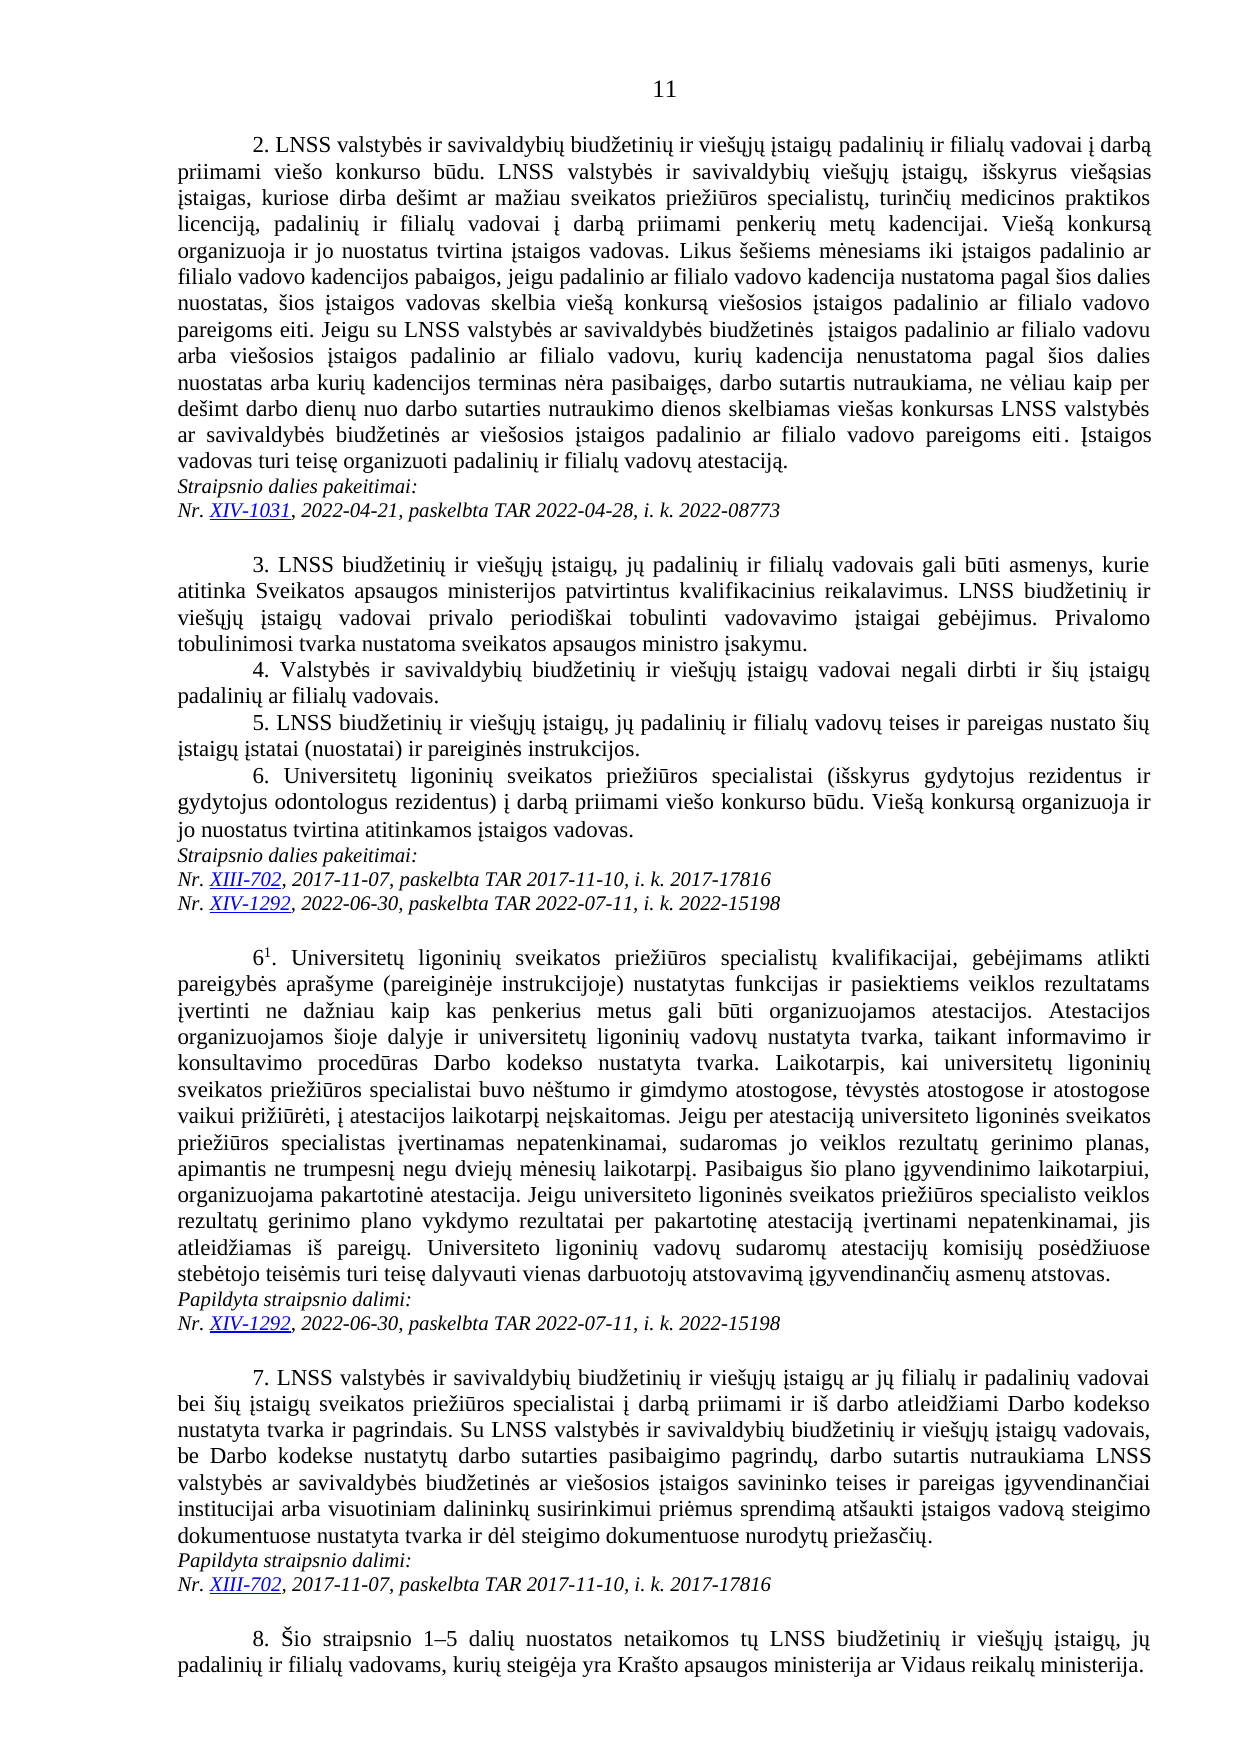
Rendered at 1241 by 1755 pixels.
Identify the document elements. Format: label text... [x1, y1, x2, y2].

text Papildyta straipsnio dalimi: [177, 1287, 1152, 1311]
text 8. Šio straipsnio 1–5 dalių nuostatos netaikomos tų LNSS biudžetinių ir viešųjų įstaigų, jų padalinių ir filialų vadovams, kurių steigėja yra Krašto apsaugos ministerija ar Vidaus reikalų ministerija. [177, 1625, 1152, 1678]
text Straipsnio dalies pakeitimai: [177, 843, 1152, 867]
text 2. LNSS valstybės ir savivaldybių biudžetinių ir viešųjų įstaigų padalinių ir filialų vadovai į darbą priimami viešo konkurso būdu. LNSS valstybės ir savivaldybių viešųjų įstaigų, išskyrus viešąsias įstaigas, kuriose dirba dešimt ar mažiau sveikatos priežiūros specialistų, turinčių medicinos praktikos licenciją, padalinių ir filialų vadovai į darbą priimami penkerių metų kadencijai. Viešą konkursą organizuoja ir jo nuostatus tvirtina įstaigos vadovas. Likus šešiems mėnesiams iki įstaigos padalinio ar filialo vadovo kadencijos pabaigos, jeigu padalinio ar filialo vadovo kadencija nustatoma pagal šios dalies nuostatas, šios įstaigos vadovas skelbia viešą konkursą viešosios įstaigos padalinio ar filialo vadovo pareigoms eiti. Jeigu su LNSS valstybės ar savivaldybės biudžetinės įstaigos padalinio ar filialo vadovu arba viešosios įstaigos padalinio ar filialo vadovu, kurių kadencija nenustatoma pagal šios dalies nuostatas arba kurių kadencijos terminas nėra pasibaigęs, darbo sutartis nutraukiama, ne vėliau kaip per dešimt darbo dienų nuo darbo sutarties nutraukimo dienos skelbiamas viešas konkursas LNSS valstybės ar savivaldybės biudžetinės ar viešosios įstaigos padalinio ar filialo vadovo pareigoms eiti. Įstaigos vadovas turi teisę organizuoti padalinių ir filialų vadovų atestaciją. [177, 131, 1152, 474]
text Nr. XIV-1292, 2022-06-30, paskelbta TAR 2022-07-11, i. k. 2022-15198 [177, 1311, 1152, 1335]
text 6. Universitetų ligoninių sveikatos priežiūros specialistai (išskyrus gydytojus rezidentus ir gydytojus odontologus rezidentus) į darbą priimami viešo konkurso būdu. Viešą konkursą organizuoja ir jo nuostatus tvirtina atitinkamos įstaigos vadovas. [177, 762, 1152, 843]
text Nr. XIV-1292, 2022-06-30, paskelbta TAR 2022-07-11, i. k. 2022-15198 [177, 891, 1152, 915]
text 5. LNSS biudžetinių ir viešųjų įstaigų, jų padalinių ir filialų vadovų teises ir pareigas nustato šių įstaigų įstatai (nuostatai) ir pareiginės instrukcijos. [177, 709, 1152, 762]
text 4. Valstybės ir savivaldybių biudžetinių ir viešųjų įstaigų vadovai negali dirbti ir šių įstaigų padalinių ar filialų vadovais. [177, 656, 1152, 709]
text Nr. XIV-1031, 2022-04-21, paskelbta TAR 2022-04-28, i. k. 2022-08773 [177, 498, 1152, 522]
text 61. Universitetų ligoninių sveikatos priežiūros specialistų kvalifikacijai, gebėjimams atlikti pareigybės aprašyme (pareiginėje instrukcijoje) nustatytas funkcijas ir pasiektiems veiklos rezultatams įvertinti ne dažniau kaip kas penkerius metus gali būti organizuojamos atestacijos. Atestacijos organizuojamos šioje dalyje ir universitetų ligoninių vadovų nustatyta tvarka, taikant informavimo ir konsultavimo procedūras Darbo kodekso nustatyta tvarka. Laikotarpis, kai universitetų ligoninių sveikatos priežiūros specialistai buvo nėštumo ir gimdymo atostogose, tėvystės atostogose ir atostogose vaikui prižiūrėti, į atestacijos laikotarpį neįskaitomas. Jeigu per atestaciją universiteto ligoninės sveikatos priežiūros specialistas įvertinamas nepatenkinamai, sudaromas jo veiklos rezultatų gerinimo planas, apimantis ne trumpesnį negu dviejų mėnesių laikotarpį. Pasibaigus šio plano įgyvendinimo laikotarpiui, organizuojama pakartotinė atestacija. Jeigu universiteto ligoninės sveikatos priežiūros specialisto veiklos rezultatų gerinimo plano vykdymo rezultatai per pakartotinę atestaciją įvertinami nepatenkinamai, jis atleidžiamas iš pareigų. Universiteto ligoninių vadovų sudaromų atestacijų komisijų posėdžiuose stebėtojo teisėmis turi teisę dalyvauti vienas darbuotojų atstovavimą įgyvendinančių asmenų atstovas. [177, 944, 1152, 1287]
text 7. LNSS valstybės ir savivaldybių biudžetinių ir viešųjų įstaigų ar jų filialų ir padalinių vadovai bei šių įstaigų sveikatos priežiūros specialistai į darbą priimami ir iš darbo atleidžiami Darbo kodekso nustatyta tvarka ir pagrindais. Su LNSS valstybės ir savivaldybių biudžetinių ir viešųjų įstaigų vadovais, be Darbo kodekse nustatytų darbo sutarties pasibaigimo pagrindų, darbo sutartis nutraukiama LNSS valstybės ar savivaldybės biudžetinės ar viešosios įstaigos savininko teises ir pareigas įgyvendinančiai institucijai arba visuotiniam dalininkų susirinkimui priėmus sprendimą atšaukti įstaigos vadovą steigimo dokumentuose nustatyta tvarka ir dėl steigimo dokumentuose nurodytų priežasčių. [177, 1363, 1152, 1548]
text Straipsnio dalies pakeitimai: [177, 474, 1152, 498]
text 3. LNSS biudžetinių ir viešųjų įstaigų, jų padalinių ir filialų vadovais gali būti asmenys, kurie atitinka Sveikatos apsaugos ministerijos patvirtintus kvalifikacinius reikalavimus. LNSS biudžetinių ir viešųjų įstaigų vadovai privalo periodiškai tobulinti vadovavimo įstaigai gebėjimus. Privalomo tobulinimosi tvarka nustatoma sveikatos apsaugos ministro įsakymu. [177, 551, 1152, 656]
text Nr. XIII-702, 2017-11-07, paskelbta TAR 2017-11-10, i. k. 2017-17816 [177, 867, 1152, 891]
text Papildyta straipsnio dalimi: [177, 1548, 1152, 1572]
text Nr. XIII-702, 2017-11-07, paskelbta TAR 2017-11-10, i. k. 2017-17816 [177, 1572, 1152, 1596]
